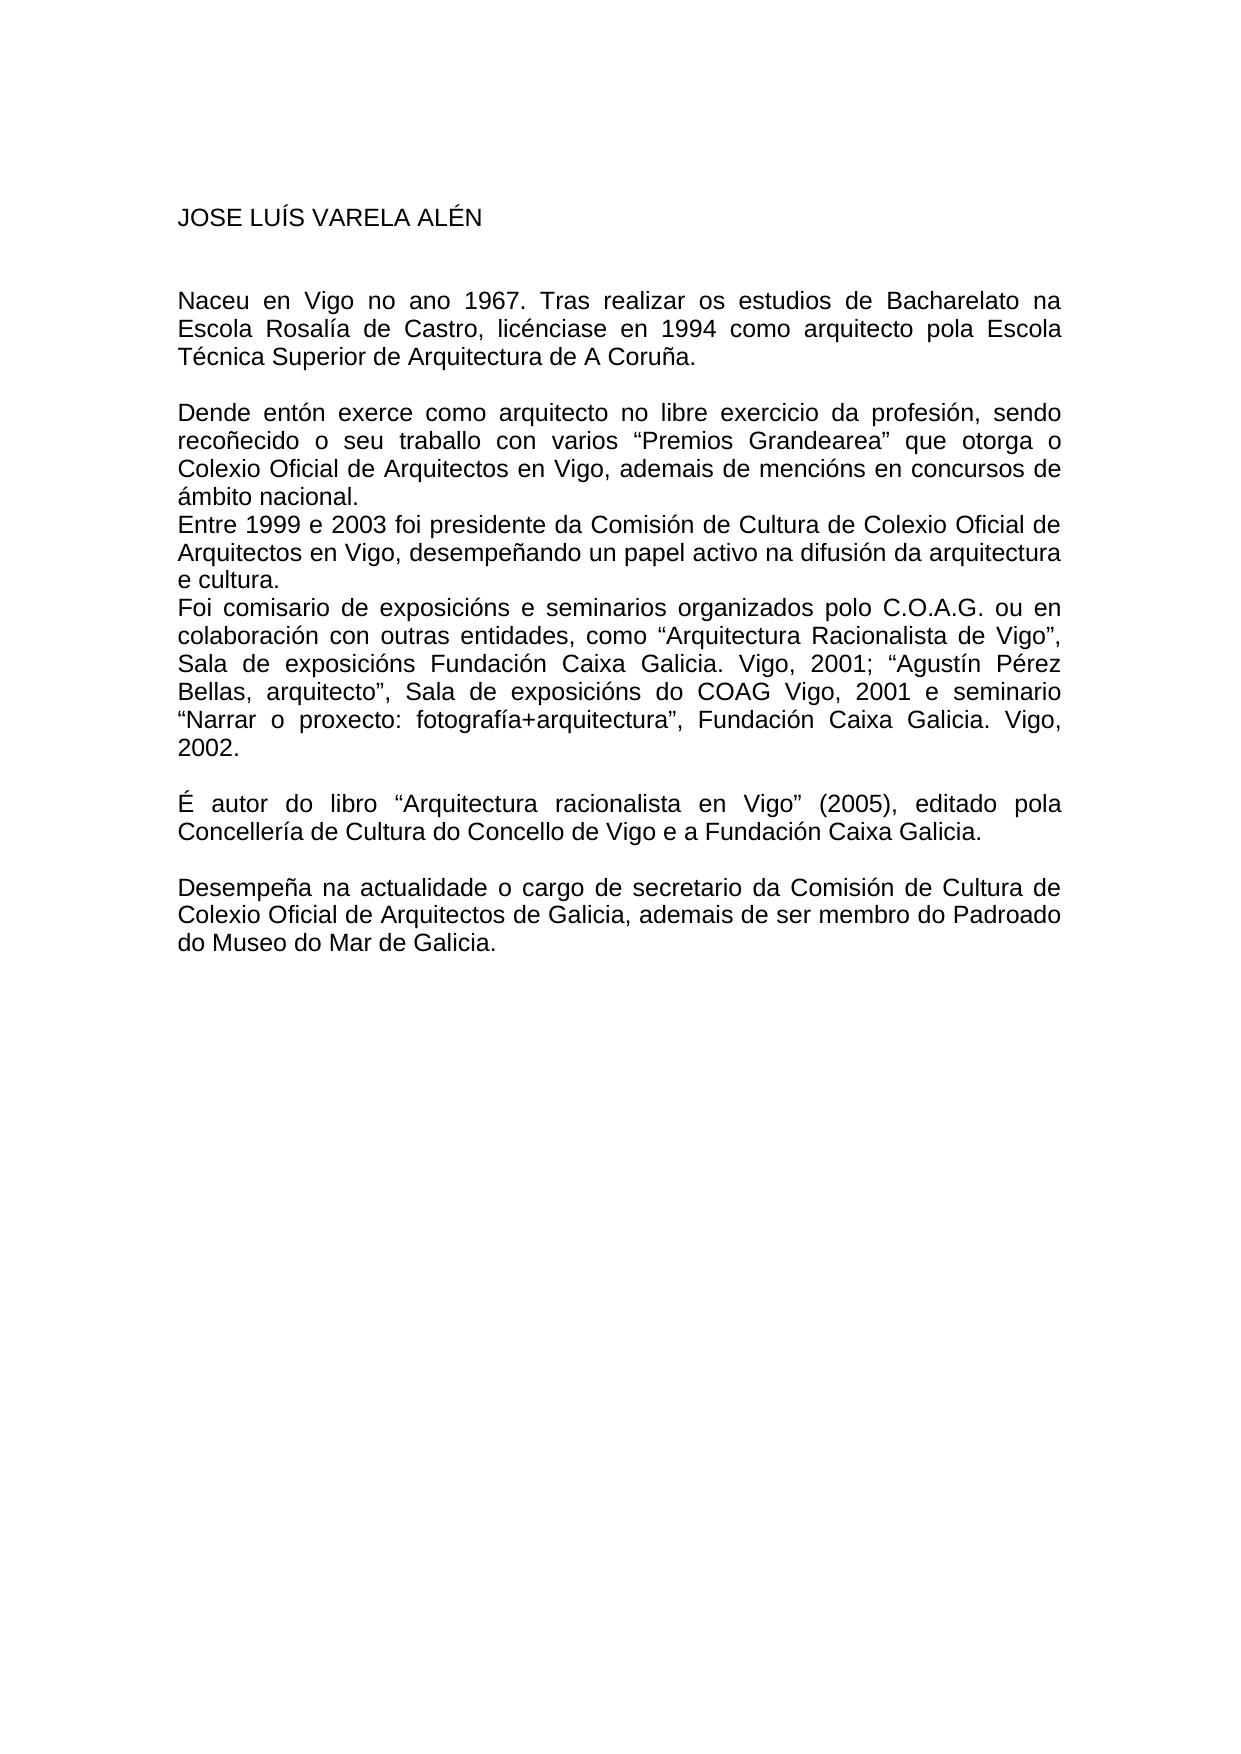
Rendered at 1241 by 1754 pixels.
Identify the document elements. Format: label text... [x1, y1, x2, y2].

text JOSE LUÍS VARELA ALÉN [177, 203, 1063, 231]
text Naceu en Vigo no ano 1967. Tras realizar os estudios de Bacharelato na Escola Rosalía de Castro, licénciase en 1994 como arquitecto pola Escola Técnica Superior de Arquitectura de A Coruña. [177, 287, 1063, 371]
text Dende entón exerce como arquitecto no libre exercicio da profesión, sendo recoñecido o seu traballo con varios “Premios Grandearea” que otorga o Colexio Oficial de Arquitectos en Vigo, ademais de mencións en concursos de ámbito nacional. [177, 399, 1063, 511]
text É autor do libro “Arquitectura racionalista en Vigo” (2005), editado pola Concellería de Cultura do Concello de Vigo e a Fundación Caixa Galicia. [177, 790, 1063, 846]
text Foi comisario de exposicións e seminarios organizados polo C.O.A.G. ou en colaboración con outras entidades, como “Arquitectura Racionalista de Vigo”, Sala de exposicións Fundación Caixa Galicia. Vigo, 2001; “Agustín Pérez Bellas, arquitecto”, Sala de exposicións do COAG Vigo, 2001 e seminario “Narrar o proxecto: fotografía+arquitectura”, Fundación Caixa Galicia. Vigo, 2002. [177, 594, 1063, 762]
text Desempeña na actualidade o cargo de secretario da Comisión de Cultura de Colexio Oficial de Arquitectos de Galicia, ademais de ser membro do Padroado do Museo do Mar de Galicia. [177, 873, 1063, 957]
text Entre 1999 e 2003 foi presidente da Comisión de Cultura de Colexio Oficial de Arquitectos en Vigo, desempeñando un papel activo na difusión da arquitectura e cultura. [177, 511, 1063, 594]
